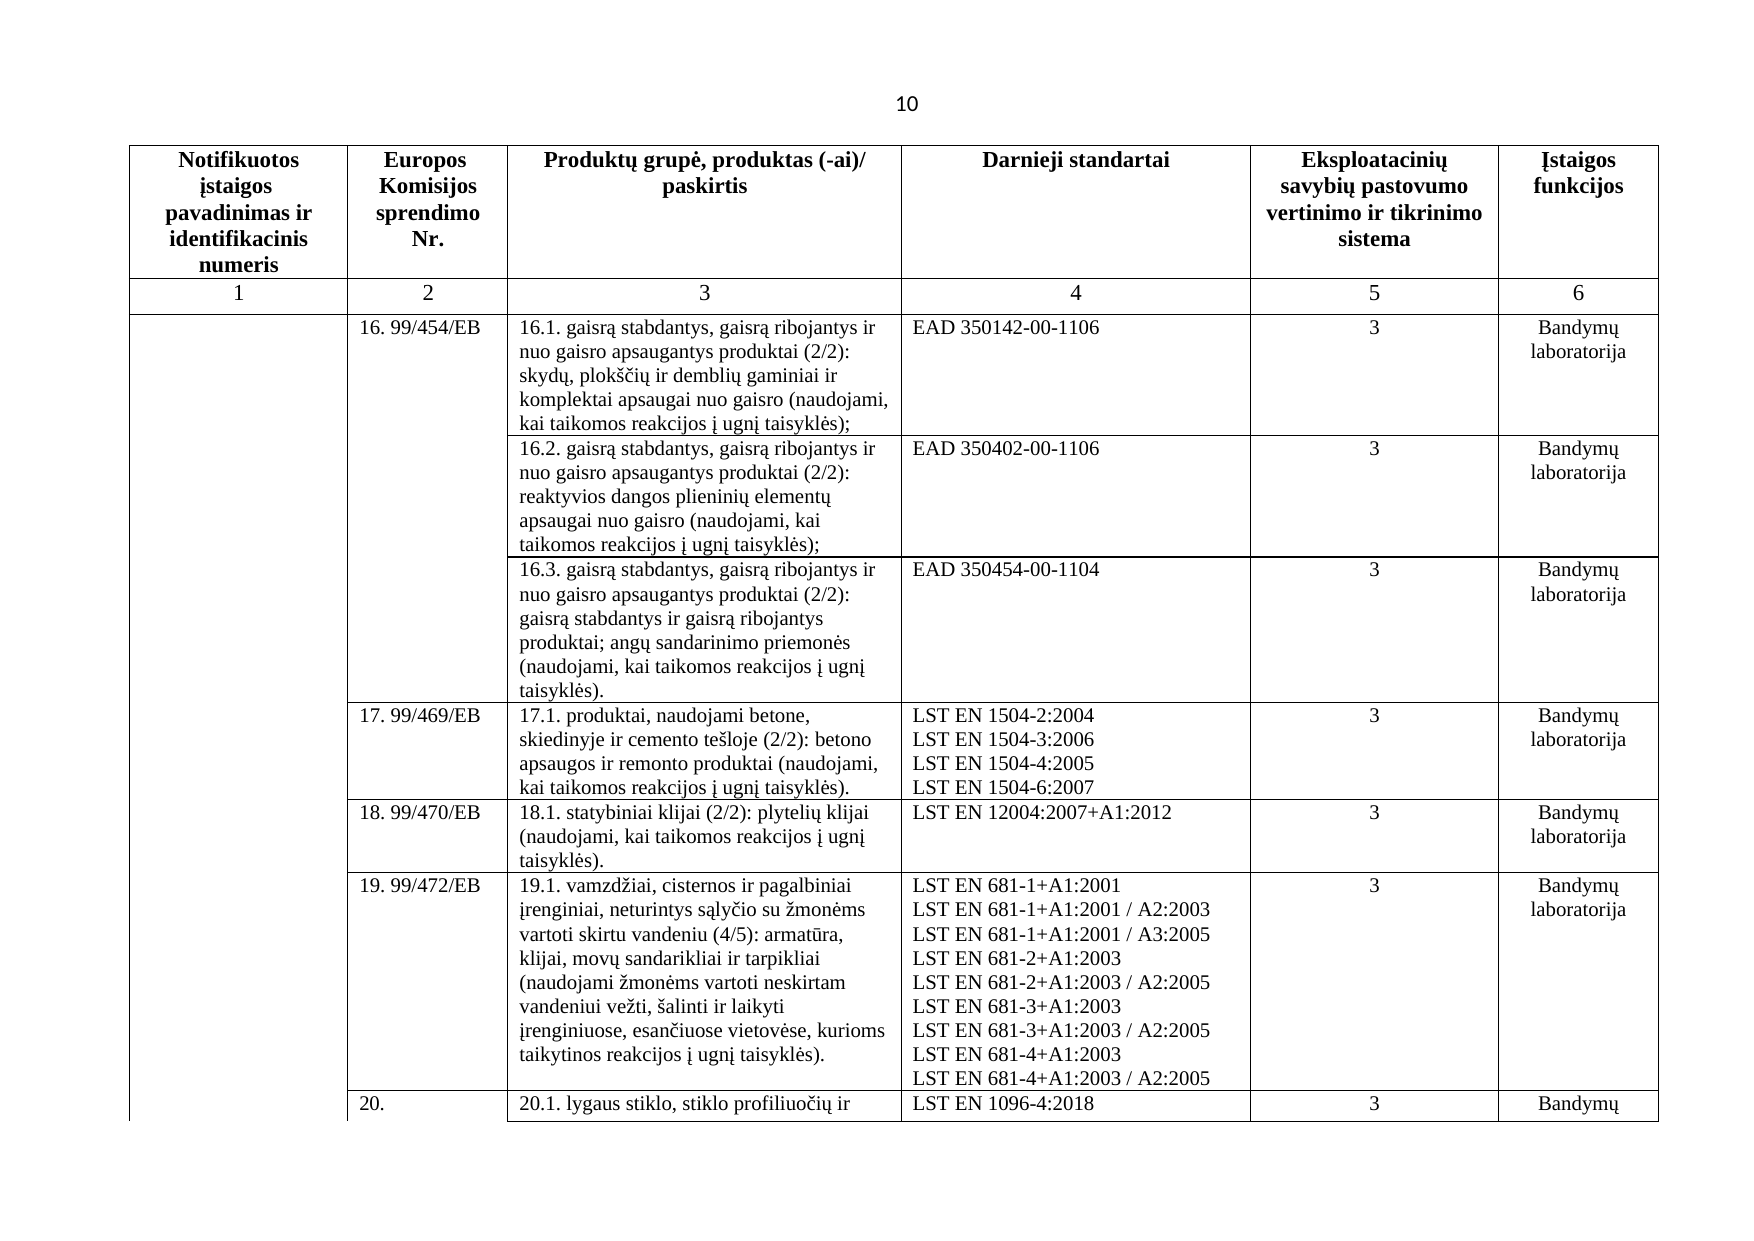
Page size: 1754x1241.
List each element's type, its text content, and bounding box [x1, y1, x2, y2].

table_cell 17.1. produktai, naudojami betone, skiedinyje ir cemento tešloje (2/2): betono apsaugos ir remonto produktai (naudojami, kai taikomos reakcijos į ugnį taisyklės). [508, 703, 901, 799]
table_cell Bandymų laboratorija [1499, 800, 1658, 872]
table_header Eksploatacinių savybių pastovumo vertinimo ir tikrinimo sistema [1251, 146, 1498, 278]
table_cell 16.3. gaisrą stabdantys, gaisrą ribojantys ir nuo gaisro apsaugantys produktai (2/2): gaisrą stabdantys ir gaisrą ribojantys produktai; angų sandarinimo priemonės (naudojami, kai taikomos reakcijos į ugnį taisyklės). [508, 558, 901, 702]
table_cell 2 [348, 279, 507, 314]
table_cell 4 [902, 279, 1250, 314]
table_cell 3 [1251, 873, 1498, 1090]
table_cell 1 [130, 279, 347, 314]
table_cell LST EN 1504-2:2004 LST EN 1504-3:2006 LST EN 1504-4:2005 LST EN 1504-6:2007 [902, 703, 1250, 799]
table_cell [130, 315, 347, 435]
table_cell Bandymų laboratorija [1499, 703, 1658, 799]
table_cell 18. 99/470/EB [348, 800, 507, 872]
table_cell 3 [1251, 558, 1498, 702]
table_cell 3 [1251, 315, 1498, 435]
table_cell 6 [1499, 279, 1658, 314]
table_cell 17. 99/469/EB [348, 703, 507, 799]
table_cell EAD 350454-00-1104 [902, 558, 1250, 702]
table_cell 5 [1251, 279, 1498, 314]
table_cell 16.2. gaisrą stabdantys, gaisrą ribojantys ir nuo gaisro apsaugantys produktai (2/2): reaktyvios dangos plieninių elementų apsaugai nuo gaisro (naudojami, kai taikomos reakcijos į ugnį taisyklės); [508, 436, 901, 556]
table_cell Bandymų laboratorija [1499, 315, 1658, 435]
table_cell 3 [1251, 436, 1498, 556]
table_cell EAD 350402-00-1106 [902, 436, 1250, 556]
table_cell 3 [508, 279, 901, 314]
table_cell LST EN 1096-4:2018 [902, 1091, 1250, 1121]
table_cell [130, 1090, 347, 1121]
table_cell Bandymų laboratorija [1499, 558, 1658, 702]
table_cell 20. [348, 1091, 507, 1121]
table_cell 3 [1251, 800, 1498, 872]
table_cell LST EN 12004:2007+A1:2012 [902, 800, 1250, 872]
table_cell [348, 435, 507, 556]
table_cell 18.1. statybiniai klijai (2/2): plytelių klijai (naudojami, kai taikomos reakcijos į ugnį taisyklės). [508, 800, 901, 872]
table_cell 3 [1251, 1091, 1498, 1121]
table_header Produktų grupė, produktas (-ai)/ paskirtis [508, 146, 901, 278]
table_header Darnieji standartai [902, 146, 1250, 278]
table_cell EAD 350142-00-1106 [902, 315, 1250, 435]
table_cell 16. 99/454/EB [348, 315, 507, 435]
table_cell LST EN 681-1+A1:2001 LST EN 681-1+A1:2001 / A2:2003 LST EN 681-1+A1:2001 / A3:2005 LST EN 681-2+A1:2003 LST EN 681-2+A1:2003 / A2:2005 LST EN 681-3+A1:2003 LST EN 681-3+A1:2003 / A2:2005 LST EN 681-4+A1:2003 LST EN 681-4+A1:2003 / A2:2005 [902, 873, 1250, 1090]
table_cell [348, 556, 507, 702]
table_cell [130, 799, 347, 872]
table_cell 3 [1251, 703, 1498, 799]
table_cell 16.1. gaisrą stabdantys, gaisrą ribojantys ir nuo gaisro apsaugantys produktai (2/2): skydų, plokščių ir demblių gaminiai ir komplektai apsaugai nuo gaisro (naudojami, kai taikomos reakcijos į ugnį taisyklės); [508, 315, 901, 435]
table_cell [130, 556, 347, 702]
table_cell Bandymų laboratorija [1499, 436, 1658, 556]
table_cell [130, 435, 347, 556]
table_cell Bandymų laboratorija [1499, 873, 1658, 1090]
table_cell 19.1. vamzdžiai, cisternos ir pagalbiniai įrenginiai, neturintys sąlyčio su žmonėms vartoti skirtu vandeniu (4/5): armatūra, klijai, movų sandarikliai ir tarpikliai (naudojami žmonėms vartoti neskirtam vandeniui vežti, šalinti ir laikyti įrenginiuose, esančiuose vietovėse, kurioms taikytinos reakcijos į ugnį taisyklės). [508, 873, 901, 1090]
table_header Įstaigos funkcijos [1499, 146, 1658, 278]
table_cell [130, 702, 347, 799]
table_cell 20.1. lygaus stiklo, stiklo profiliuočių ir [508, 1091, 901, 1121]
table_header Notifikuotos įstaigos pavadinimas ir identifikacinis numeris [130, 146, 347, 278]
table_cell 19. 99/472/EB [348, 873, 507, 1090]
table_header Europos Komisijos sprendimo Nr. [348, 146, 507, 278]
table_cell [130, 872, 347, 1090]
table_cell Bandymų [1499, 1091, 1658, 1121]
